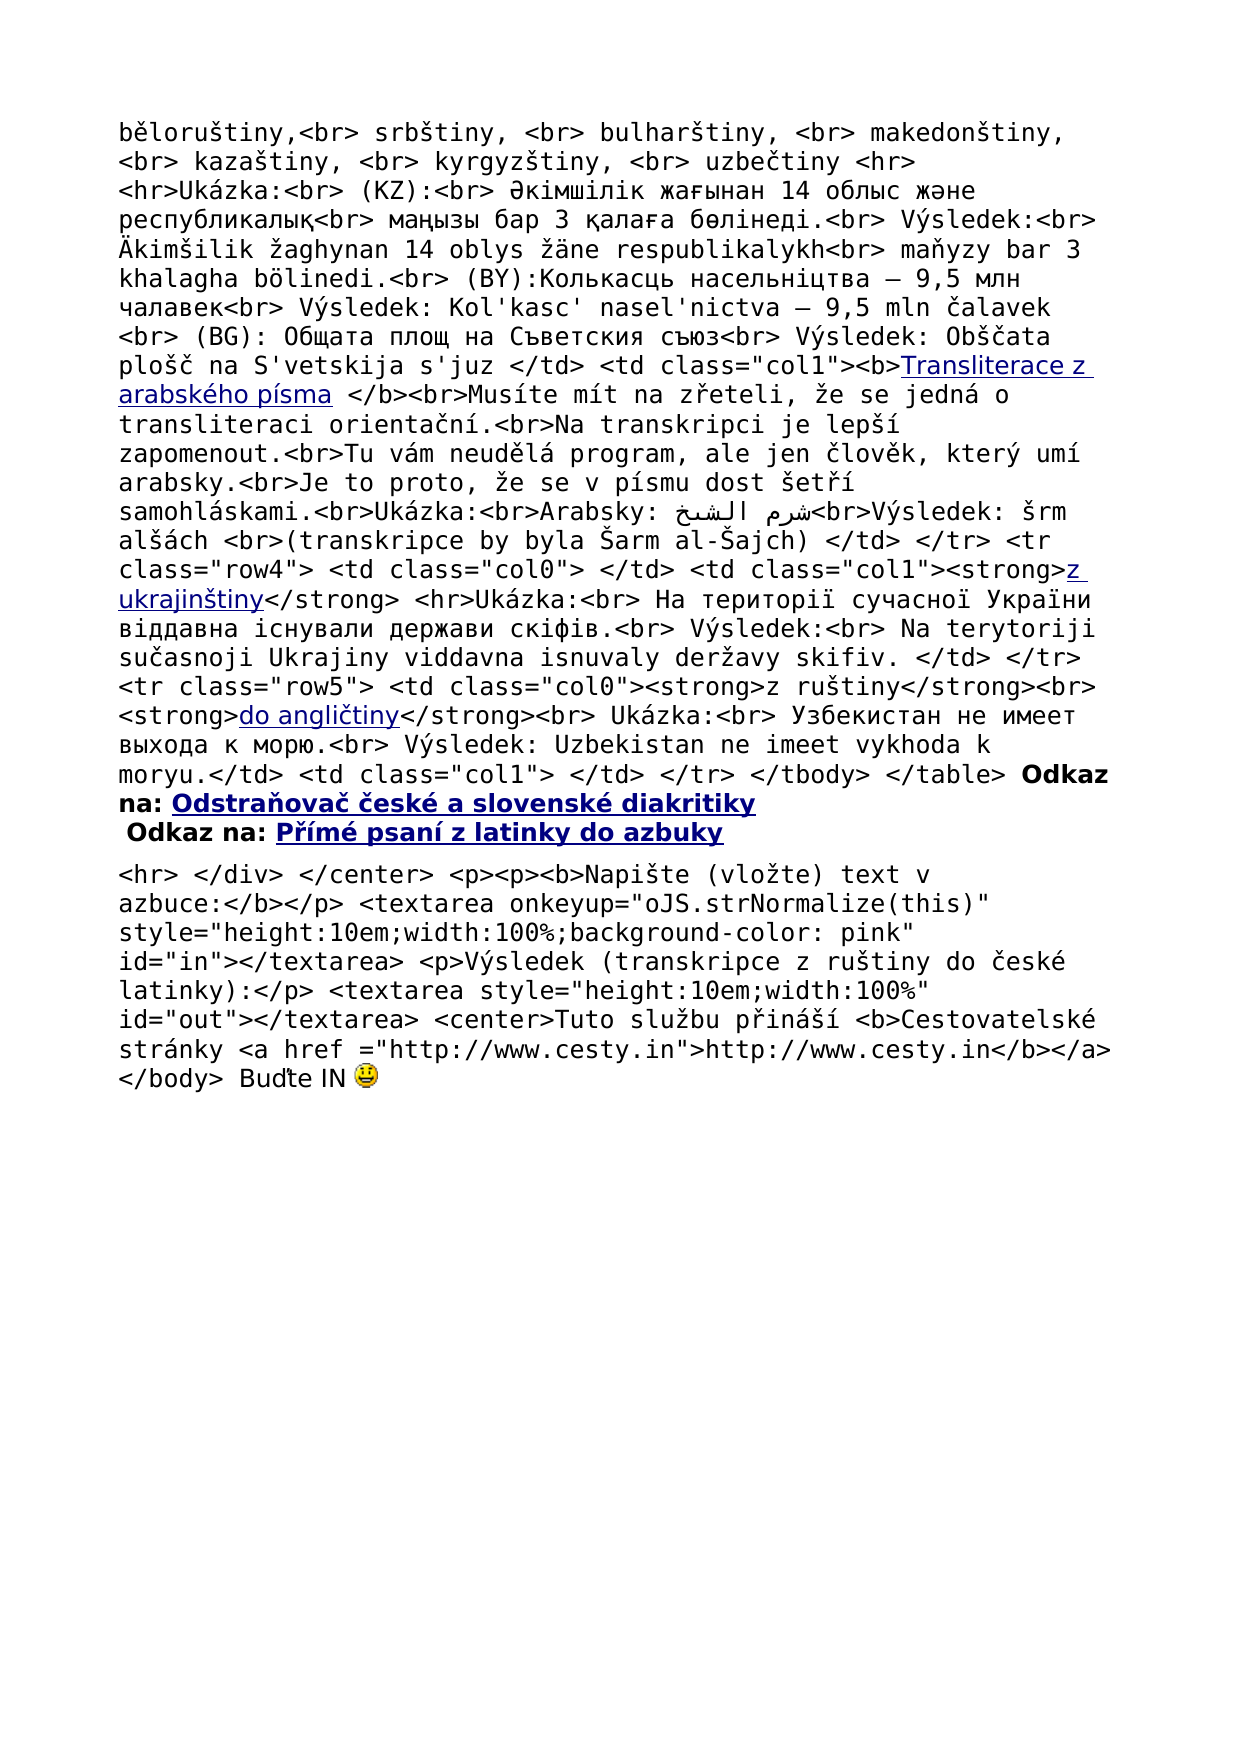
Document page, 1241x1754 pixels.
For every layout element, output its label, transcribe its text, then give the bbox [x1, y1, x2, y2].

picture [354, 1063, 378, 1088]
text <hr> </div> </center> <p><p><b>Napište (vložte) text v azbuce:</b></p> <textarea onkeyup="oJS.strNormalize(this)" style="height:10em;width:100%;background-color: pink" id="in"></textarea> <p>Výsledek (transkripce z ruštiny do české latinky):</p> <textarea style="height:10em;width:100%" id="out"></textarea> <center>Tuto službu přináší <b>Cestovatelské stránky <a href ="http://www.cesty.in">http://www.cesty.in</b></a> </body> Buďte IN [118, 860, 1122, 1093]
text Tento způsob převodu (transkripce z ruštiny do české latinky) je nejvýhodnější pro normální čtení. Zjednodušeně: TRANSKRIPCE = přepis pro normální čtení, TRANSLITERACE = (téměř) přesný přepis písmenka za písmenko. Můžete si vybrat i jiné typy převodů z azbuky do latinky: <center><div class="table sectionedit3"> <table class="inline"> <tbody> <tr class="row0"> <th class="col0">Transkripce</th> <th class="col1">Transliterace</th> </tr> <tr class="row1"> <td style="background-color: rgb(153, 255, 153);" class="col0"><strong>z ruštiny </strong></td> <td class="col1"><strong><span class="curid">z většiny písem v azbuce</span></strong>:<br> z běloruštiny,<br> ruštiny, <br> srbštiny, <br> bulharštiny, <br> makedonštiny, <br> kazaštiny, <br> kyrgyzštiny, <br> uzbečtiny</td> </tr> <tr class="row2"> <td style="background-color: rgb(153, 255, 153);" class="col0">Ukázka (RU):<br> Узбекистан не имеет выхода к морю.<br> Výsledek:<br> Uzbekistan ně imejet vychoda k morju.</td> <td class="col1">Ukázka (RU):<br> Узбекистан не имеет выхода к морю.<br> Výsledek:<br> Uzbekistan ne imeet vychoda k morû.</td> </tr> <tr class="row3"> <td class="col0"><strong>z většiny písem v azbuce</strong>:<br> z běloruštiny,<br> srbštiny, <br> bulharštiny, <br> makedonštiny, <br> kazaštiny, <br> kyrgyzštiny, <br> uzbečtiny <hr> <hr>Ukázka:<br> (KZ):<br> Әкімшілік жағынан 14 облыс және республикалық<br> маңызы бар 3 қалаға бөлінеді.<br> Výsledek:<br> Äkimšilik žaghynan 14 oblys žäne respublikalykh<br> maňyzy bar 3 khalagha bölinedi.<br> (BY):Колькасць насельніцтва — 9,5 млн чалавек<br> Výsledek: Kol'kasc' nasel'nictva — 9,5 mln čalavek <br> (BG): Общата площ на Съветския съюз<br> Výsledek: Obščata plošč na S'vetskija s'juz </td> <td class="col1"><b>Transliterace z arabského písma </b><br>Musíte mít na zřeteli, že se jedná o transliteraci orientační.<br>Na transkripci je lepší zapomenout.<br>Tu vám neudělá program, ale jen člověk, který umí arabsky.<br>Je to proto, že se v písmu dost šetří samohláskami.<br>Ukázka:<br>Arabsky: شرم الشىخ<br>Výsledek: šrm alšách <br>(transkripce by byla Šarm al-Šajch) </td> </tr> <tr class="row4"> <td class="col0"> </td> <td class="col1"><strong>z ukrajinštiny</strong> <hr>Ukázka:<br> На території сучасної України віддавна існували держави скіфів.<br> Výsledek:<br> Na terytoriji sučasnoji Ukrajiny viddavna isnuvaly deržavy skifiv. </td> </tr> <tr class="row5"> <td class="col0"><strong>z ruštiny</strong><br> <strong>do angličtiny</strong><br> Ukázka:<br> Узбекистан не имеет выхода к морю.<br> Výsledek: Uzbekistan ne imeet vykhoda k moryu.</td> <td class="col1"> </td> </tr> </tbody> </table> Odkaz na: Odstraňovač české a slovenské diakritiky Odkaz na: Přímé psaní z latinky do azbuky [118, 118, 1122, 847]
